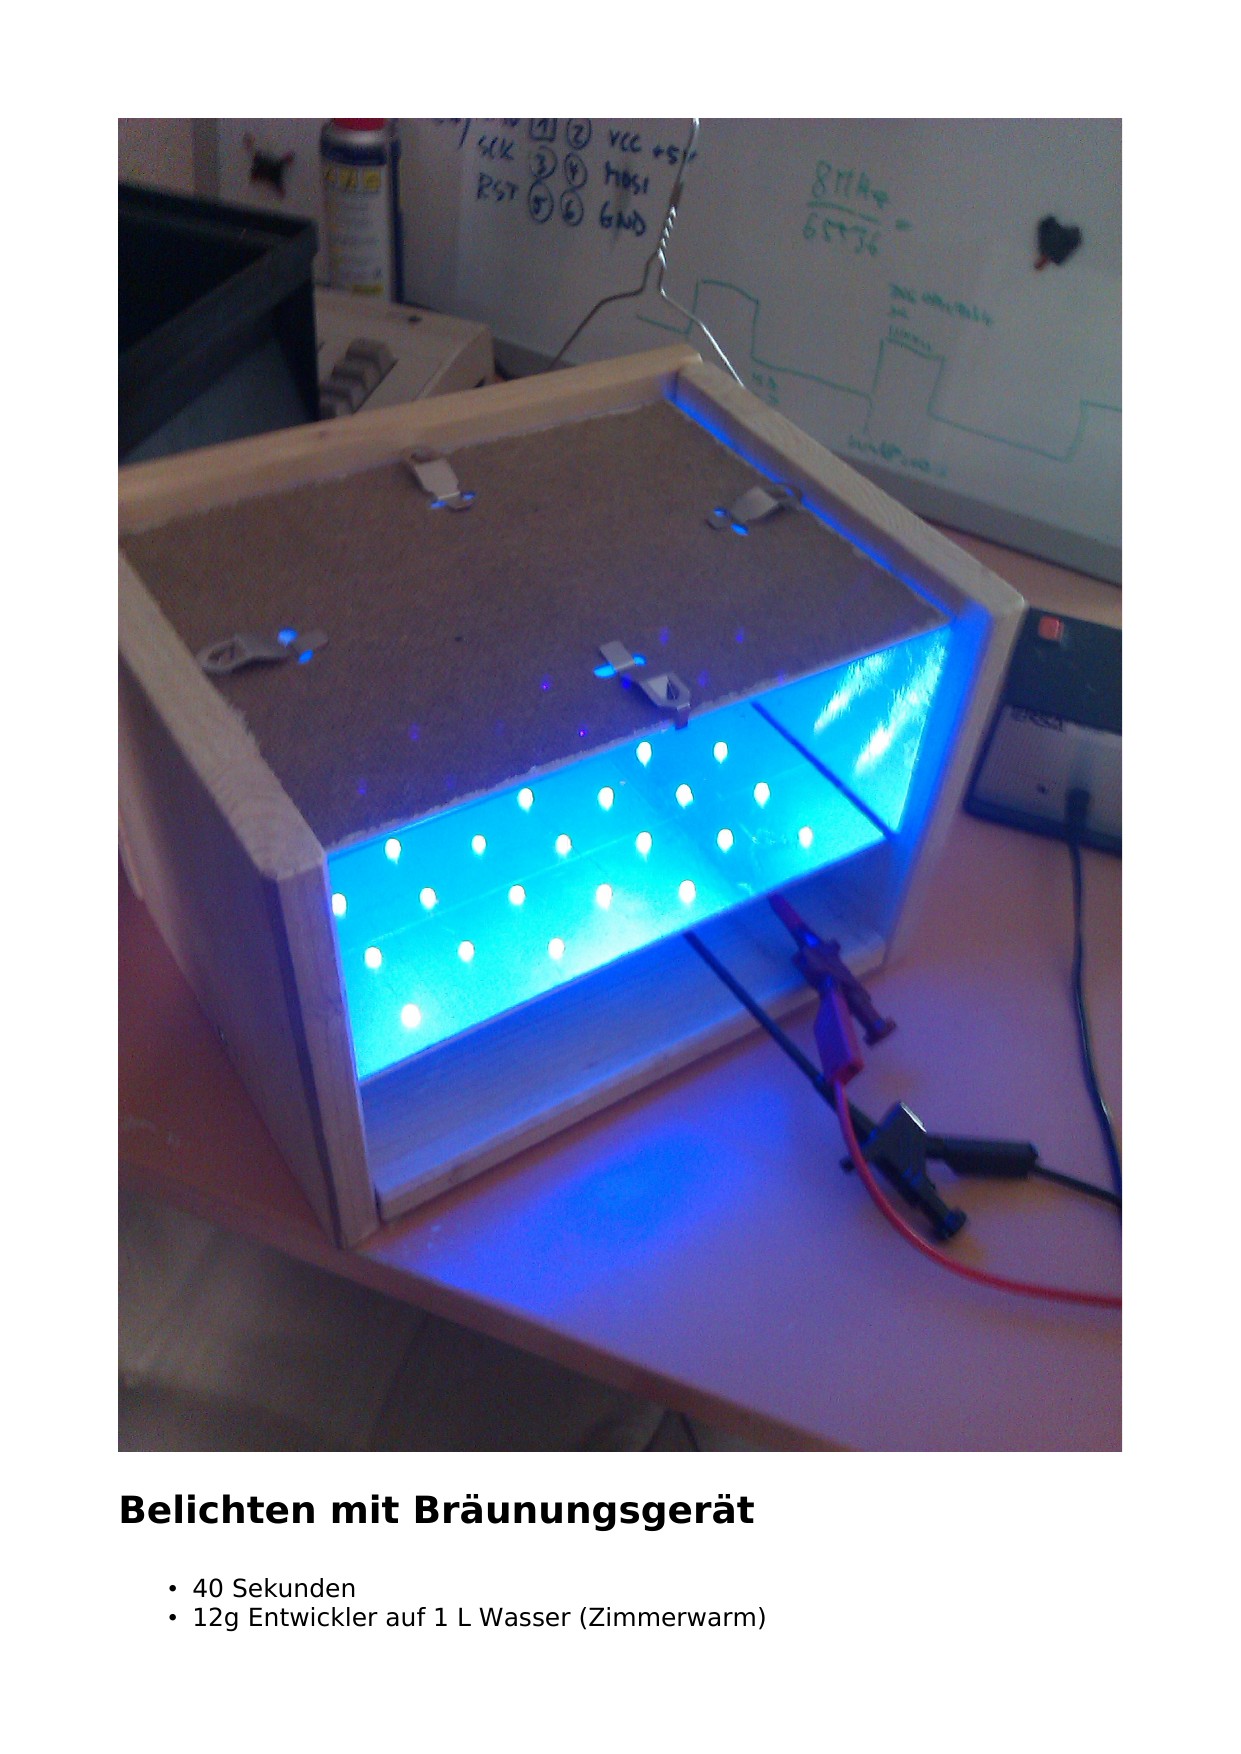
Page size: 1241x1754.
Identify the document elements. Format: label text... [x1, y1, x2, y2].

list 40 Sekunden [177, 1574, 1122, 1603]
list 12g Entwickler auf 1 L Wasser (Zimmerwarm) [177, 1603, 1122, 1633]
subtitle Belichten mit Bräunungsgerät [118, 1489, 1122, 1532]
picture [118, 118, 1123, 1452]
